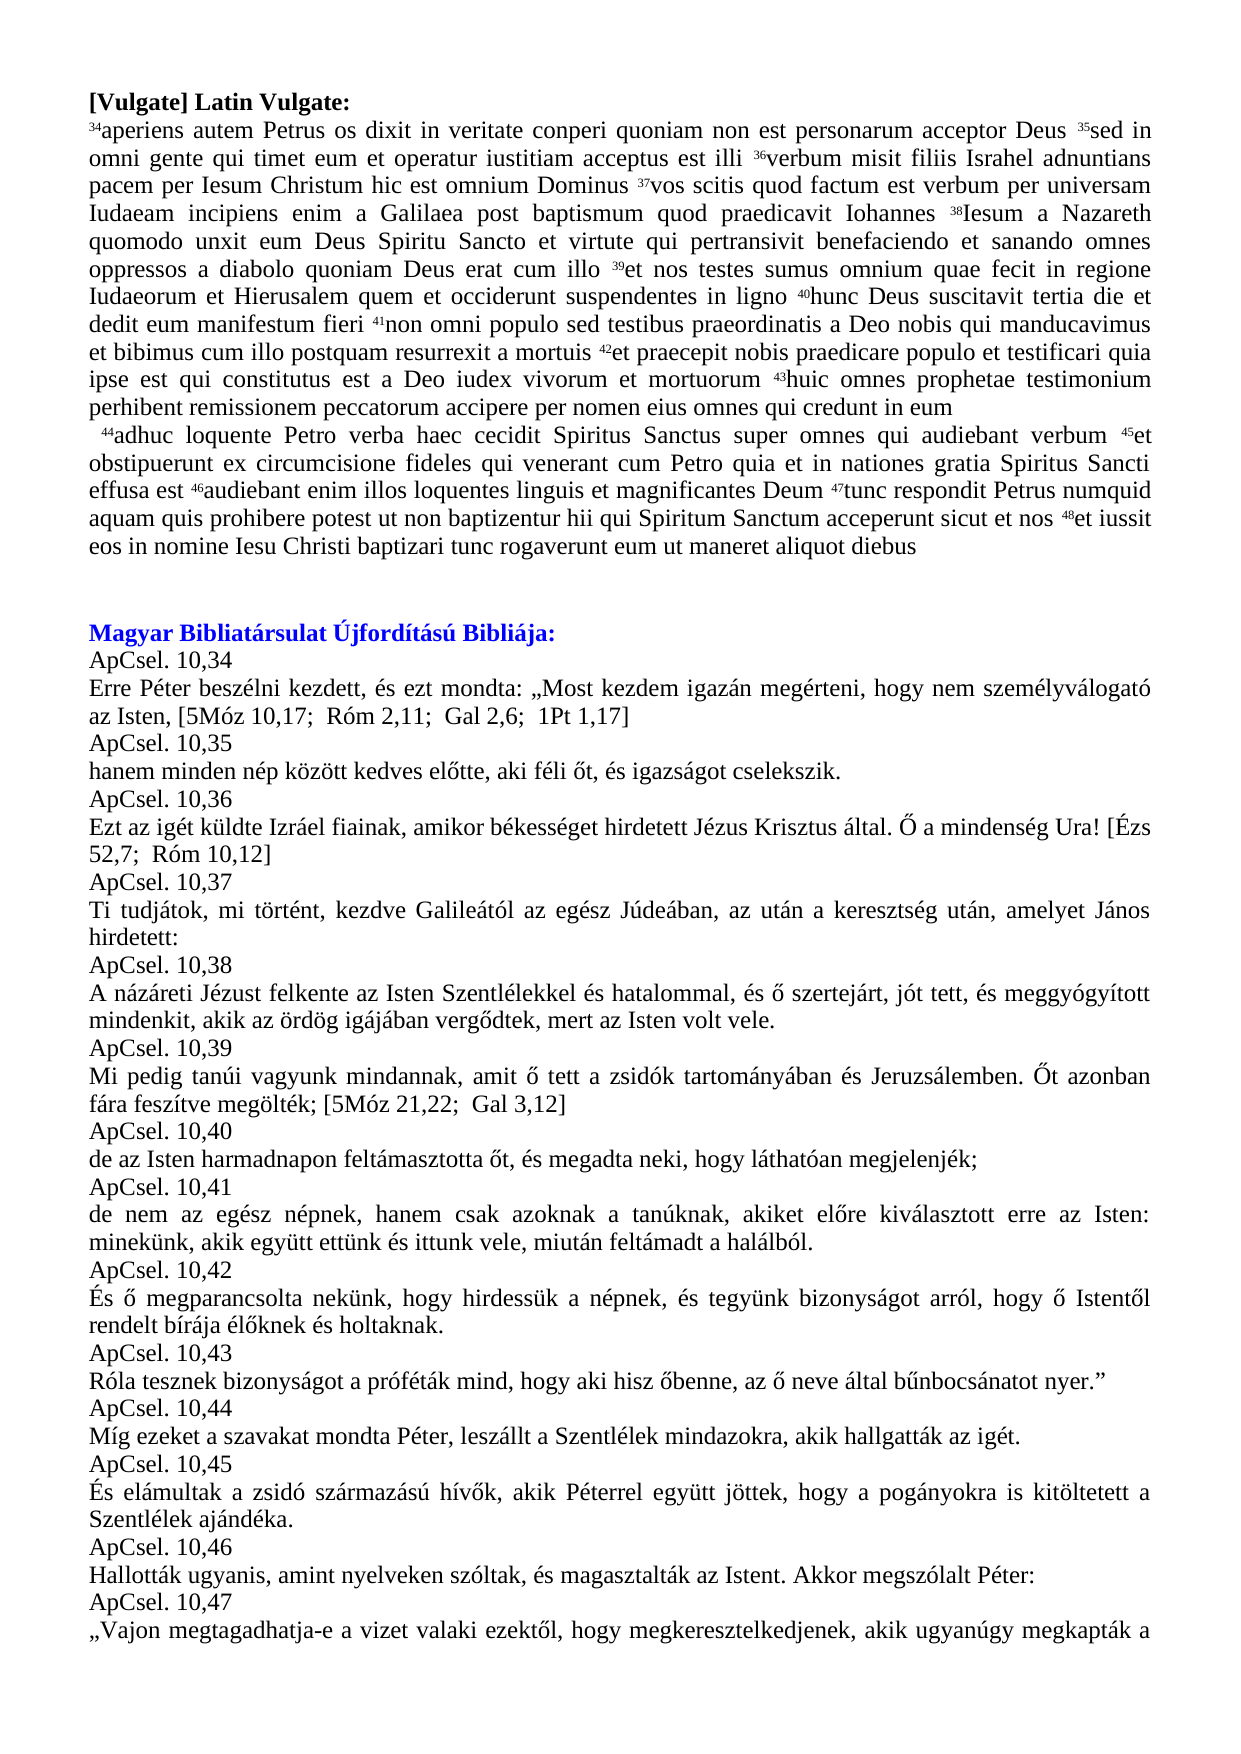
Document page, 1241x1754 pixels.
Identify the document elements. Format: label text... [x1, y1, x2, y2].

text Ezt az igét küldte Izráel fiainak, amikor békességet hirdetett Jézus Krisztus által. Ő a mindenség Ura! [Ézs 52,7; Róm 10,12] [88, 813, 1152, 868]
text ApCsel. 10,35 [88, 729, 1152, 757]
text ApCsel. 10,45 [88, 1450, 1152, 1478]
text Ti tudjátok, mi történt, kezdve Galileától az egész Júdeában, az után a keresztség után, amelyet János hirdetett: [88, 896, 1152, 951]
text „Vajon megtagadhatja-e a vizet valaki ezektől, hogy megkeresztelkedjenek, akik ugyanúgy megkapták a [88, 1616, 1152, 1644]
text ApCsel. 10,36 [88, 785, 1152, 813]
text És elámultak a zsidó származású hívők, akik Péterrel együtt jöttek, hogy a pogányokra is kitöltetett a Szentlélek ajándéka. [88, 1478, 1152, 1533]
text Míg ezeket a szavakat mondta Péter, leszállt a Szentlélek mindazokra, akik hallgatták az igét. [88, 1422, 1152, 1450]
text ApCsel. 10,37 [88, 868, 1152, 896]
text ApCsel. 10,42 [88, 1256, 1152, 1284]
text ApCsel. 10,39 [88, 1034, 1152, 1062]
text de az Isten harmadnapon feltámasztotta őt, és megadta neki, hogy láthatóan megjelenjék; [88, 1145, 1152, 1173]
text A názáreti Jézust felkente az Isten Szentlélekkel és hatalommal, és ő szertejárt, jót tett, és meggyógyított mindenkit, akik az ördög igájában vergődtek, mert az Isten volt vele. [88, 979, 1152, 1034]
text És ő megparancsolta nekünk, hogy hirdessük a népnek, és tegyünk bizonyságot arról, hogy ő Istentől rendelt bírája élőknek és holtaknak. [88, 1284, 1152, 1339]
text ApCsel. 10,38 [88, 951, 1152, 979]
text 44adhuc loquente Petro verba haec cecidit Spiritus Sanctus super omnes qui audiebant verbum 45et obstipuerunt ex circumcisione fideles qui venerant cum Petro quia et in nationes gratia Spiritus Sancti effusa est 46audiebant enim illos loquentes linguis et magnificantes Deum 47tunc respondit Petrus numquid aquam quis prohibere potest ut non baptizentur hii qui Spiritum Sanctum acceperunt sicut et nos 48et iussit eos in nomine Iesu Christi baptizari tunc rogaverunt eum ut maneret aliquot diebus [88, 421, 1152, 559]
text ApCsel. 10,41 [88, 1173, 1152, 1201]
text Mi pedig tanúi vagyunk mindannak, amit ő tett a zsidók tartományában és Jeruzsálemben. Őt azonban fára feszítve megölték; [5Móz 21,22; Gal 3,12] [88, 1062, 1152, 1117]
text ApCsel. 10,34 [88, 646, 1152, 674]
text Hallották ugyanis, amint nyelveken szóltak, és magasztalták az Istent. Akkor megszólalt Péter: [88, 1561, 1152, 1588]
text Erre Péter beszélni kezdett, és ezt mondta: „Most kezdem igazán megérteni, hogy nem személyválogató az Isten, [5Móz 10,17; Róm 2,11; Gal 2,6; 1Pt 1,17] [88, 674, 1152, 729]
text Magyar Bibliatársulat Újfordítású Bibliája: [88, 619, 1152, 646]
text 34aperiens autem Petrus os dixit in veritate conperi quoniam non est personarum acceptor Deus 35sed in omni gente qui timet eum et operatur iustitiam acceptus est illi 36verbum misit filiis Israhel adnuntians pacem per Iesum Christum hic est omnium Dominus 37vos scitis quod factum est verbum per universam Iudaeam incipiens enim a Galilaea post baptismum quod praedicavit Iohannes 38Iesum a Nazareth quomodo unxit eum Deus Spiritu Sancto et virtute qui pertransivit benefaciendo et sanando omnes oppressos a diabolo quoniam Deus erat cum illo 39et nos testes sumus omnium quae fecit in regione Iudaeorum et Hierusalem quem et occiderunt suspendentes in ligno 40hunc Deus suscitavit tertia die et dedit eum manifestum fieri 41non omni populo sed testibus praeordinatis a Deo nobis qui manducavimus et bibimus cum illo postquam resurrexit a mortuis 42et praecepit nobis praedicare populo et testificari quia ipse est qui constitutus est a Deo iudex vivorum et mortuorum 43huic omnes prophetae testimonium perhibent remissionem peccatorum accipere per nomen eius omnes qui credunt in eum [88, 116, 1152, 421]
text ApCsel. 10,43 [88, 1339, 1152, 1367]
text de nem az egész népnek, hanem csak azoknak a tanúknak, akiket előre kiválasztott erre az Isten: minekünk, akik együtt ettünk és ittunk vele, miután feltámadt a halálból. [88, 1201, 1152, 1256]
text hanem minden nép között kedves előtte, aki féli őt, és igazságot cselekszik. [88, 757, 1152, 785]
text ApCsel. 10,44 [88, 1394, 1152, 1422]
text Róla tesznek bizonyságot a próféták mind, hogy aki hisz őbenne, az ő neve által bűnbocsánatot nyer.” [88, 1367, 1152, 1394]
text ApCsel. 10,40 [88, 1117, 1152, 1145]
text ApCsel. 10,46 [88, 1533, 1152, 1561]
text [Vulgate] Latin Vulgate: [88, 88, 1152, 116]
text ApCsel. 10,47 [88, 1588, 1152, 1616]
